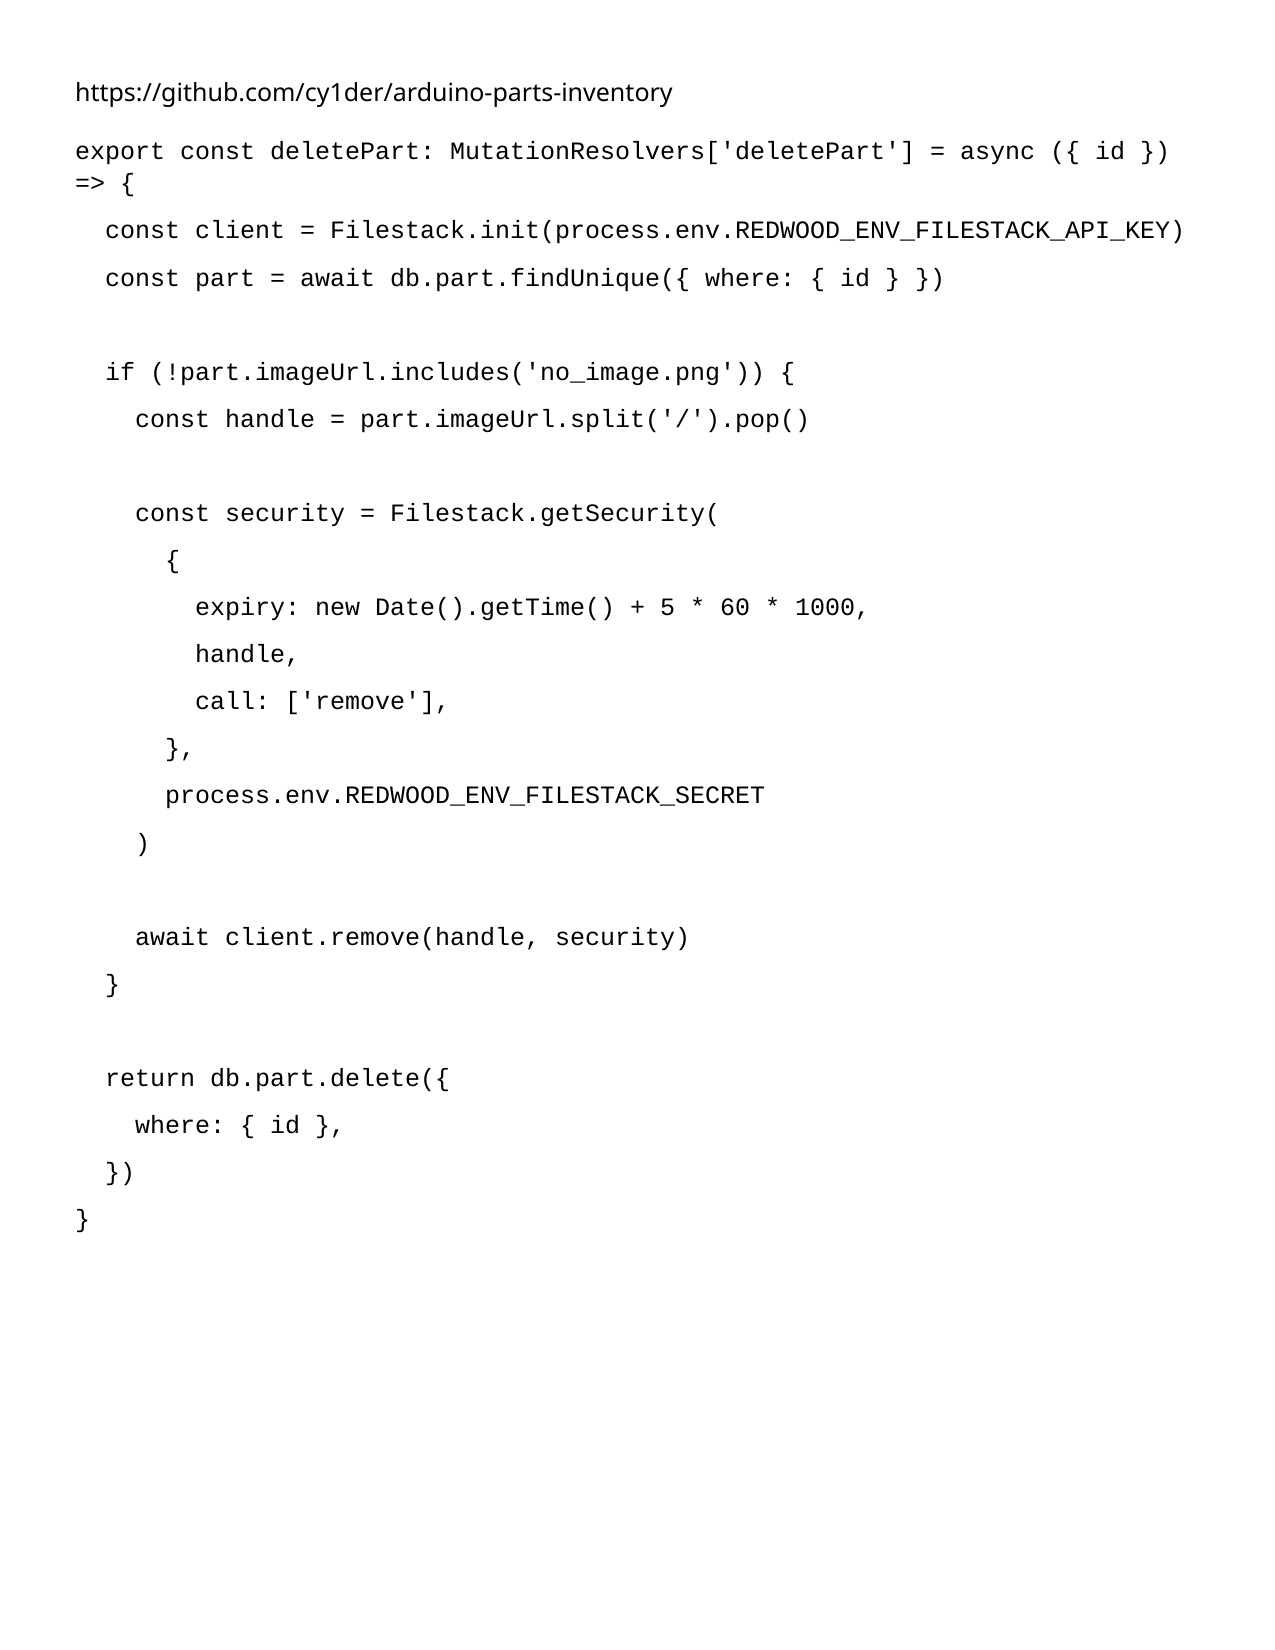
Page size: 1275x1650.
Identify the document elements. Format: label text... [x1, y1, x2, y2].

text handle, [75, 642, 1200, 670]
text await client.remove(handle, security) [75, 924, 1200, 953]
text if (!part.imageUrl.includes('no_image.png')) { [75, 359, 1200, 388]
text }, [75, 736, 1200, 764]
text const handle = part.imageUrl.split('/').pop() [75, 406, 1200, 435]
text call: ['remove'], [75, 689, 1200, 717]
text expiry: new Date().getTime() + 5 * 60 * 1000, [75, 595, 1200, 623]
text ) [75, 830, 1200, 858]
text const client = Filestack.init(process.env.REDWOOD_ENV_FILESTACK_API_KEY) [75, 218, 1200, 246]
text } [75, 971, 1200, 1000]
text const security = Filestack.getSecurity( [75, 501, 1200, 529]
text const part = await db.part.findUnique({ where: { id } }) [75, 265, 1200, 293]
text process.env.REDWOOD_ENV_FILESTACK_SECRET [75, 783, 1200, 811]
text } [75, 1207, 1200, 1235]
text }) [75, 1160, 1200, 1188]
text { [75, 548, 1200, 576]
text export const deletePart: MutationResolvers['deletePart'] = async ({ id }) => { [75, 138, 1200, 199]
text return db.part.delete({ [75, 1066, 1200, 1094]
text where: { id }, [75, 1113, 1200, 1141]
